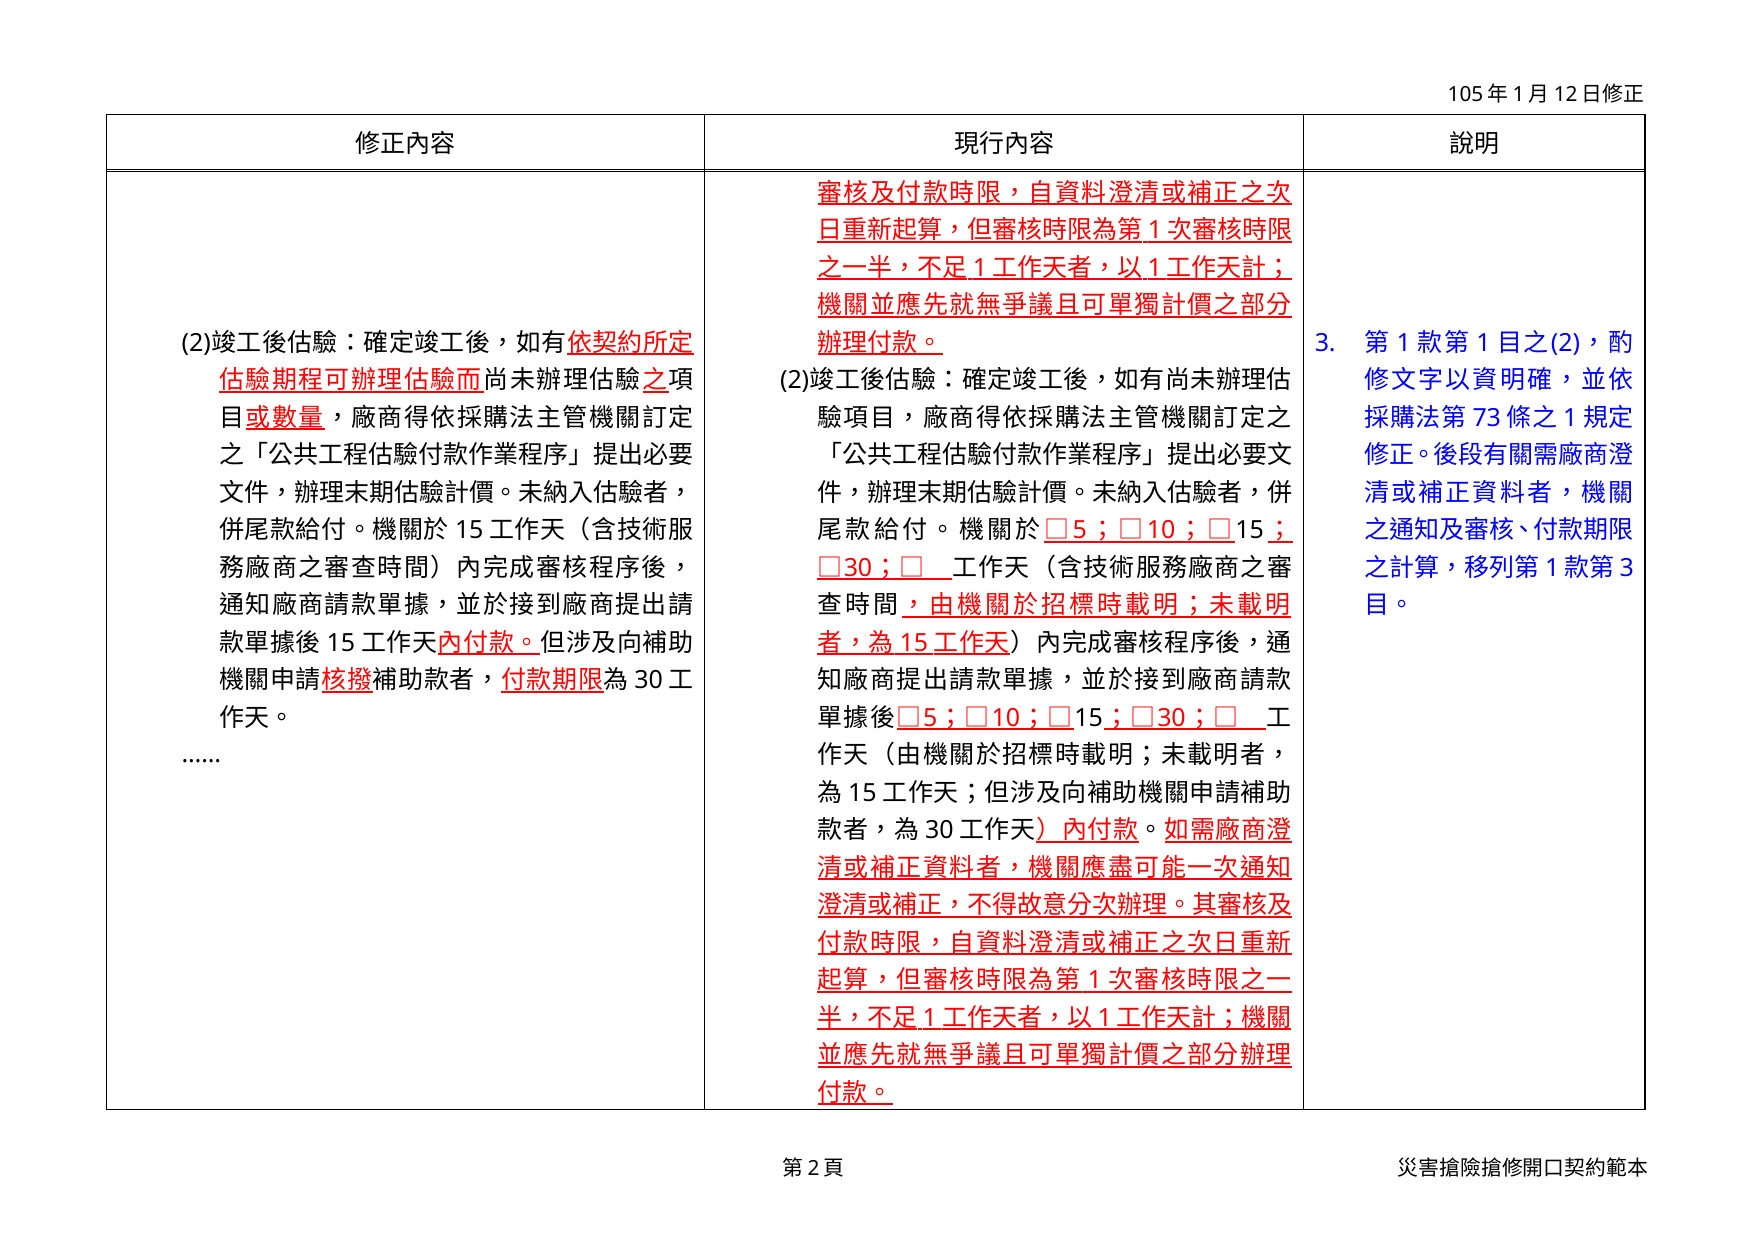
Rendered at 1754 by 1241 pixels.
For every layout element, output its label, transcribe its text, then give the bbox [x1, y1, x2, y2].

table_header 現行內容 [705, 115, 1303, 169]
table_cell 審核及付款時限，自資料澄清或補正之次日重新起算，但審核時限為第1次審核時限之一半，不足1工作天者，以1工作天計；機關並應先就無爭議且可單獨計價之部分辦理付款。 (2)竣工後估驗：確定竣工後，如有尚未辦理估驗項目，廠商得依採購法主管機關訂定之「公共工程估驗付款作業程序」提出必要文件，辦理末期估驗計價。未納入估驗者，併尾款給付。機關於□5；□10；□15；□30；□＿工作天（含技術服務廠商之審查時間，由機關於招標時載明；未載明者，為15工作天）內完成審核程序後，通知廠商提出請款單據，並於接到廠商請款單據後□5；□10；□15；□30；□＿工作天（由機關於招標時載明；未載明者，為15工作天；但涉及向補助機關申請補助款者，為30工作天）內付款。如需廠商澄清或補正資料者，機關應盡可能一次通知澄清或補正，不得故意分次辦理。其審核及付款時限，自資料澄清或補正之次日重新起算，但審核時限為第1次審核時限之一半，不足1工作天者，以1工作天計；機關並應先就無爭議且可單獨計價之部分辦理付款。 [705, 172, 1303, 1109]
table_header 修正內容 [107, 115, 704, 169]
table_header 說明 [1304, 115, 1644, 169]
table_cell 第1款序文酌修文字。 第1款第1目之(1)，依採購法第73條之1規定修正。後段有關需廠商澄清或補正資料者，機關之通知及審核、付款期限之計算，移列第1款第3目。 第1款第1目之(2)，酌修文字以資明確，並依採購法第73條之1規定修正。後段有關需廠商澄清或補正資料者，機關之通知及審核、付款期限之計算，移列第1款第3目。 第1款第2目，依採購法第73條之1規定修正。 原第1款第1目之(1)、(2)後段有關通知廠商澄清、補正資料及審核期限內容移列為第3目，並依採購法第73條之1規定修正，及載明審核、付款期限之計算。 原第3目至第12目移列第4目至第13目。 [1304, 172, 1644, 1109]
table_cell (2)竣工後估驗：確定竣工後，如有依契約所定估驗期程可辦理估驗而尚未辦理估驗之項目或數量，廠商得依採購法主管機關訂定之「公共工程估驗付款作業程序」提出必要文件，辦理末期估驗計價。未納入估驗者，併尾款給付。機關於15工作天（含技術服務廠商之審查時間）內完成審核程序後，通知廠商請款單據，並於接到廠商提出請款單據後15工作天內付款。但涉及向補助機關申請核撥補助款者，付款期限為30工作天。 …… [107, 172, 704, 1109]
